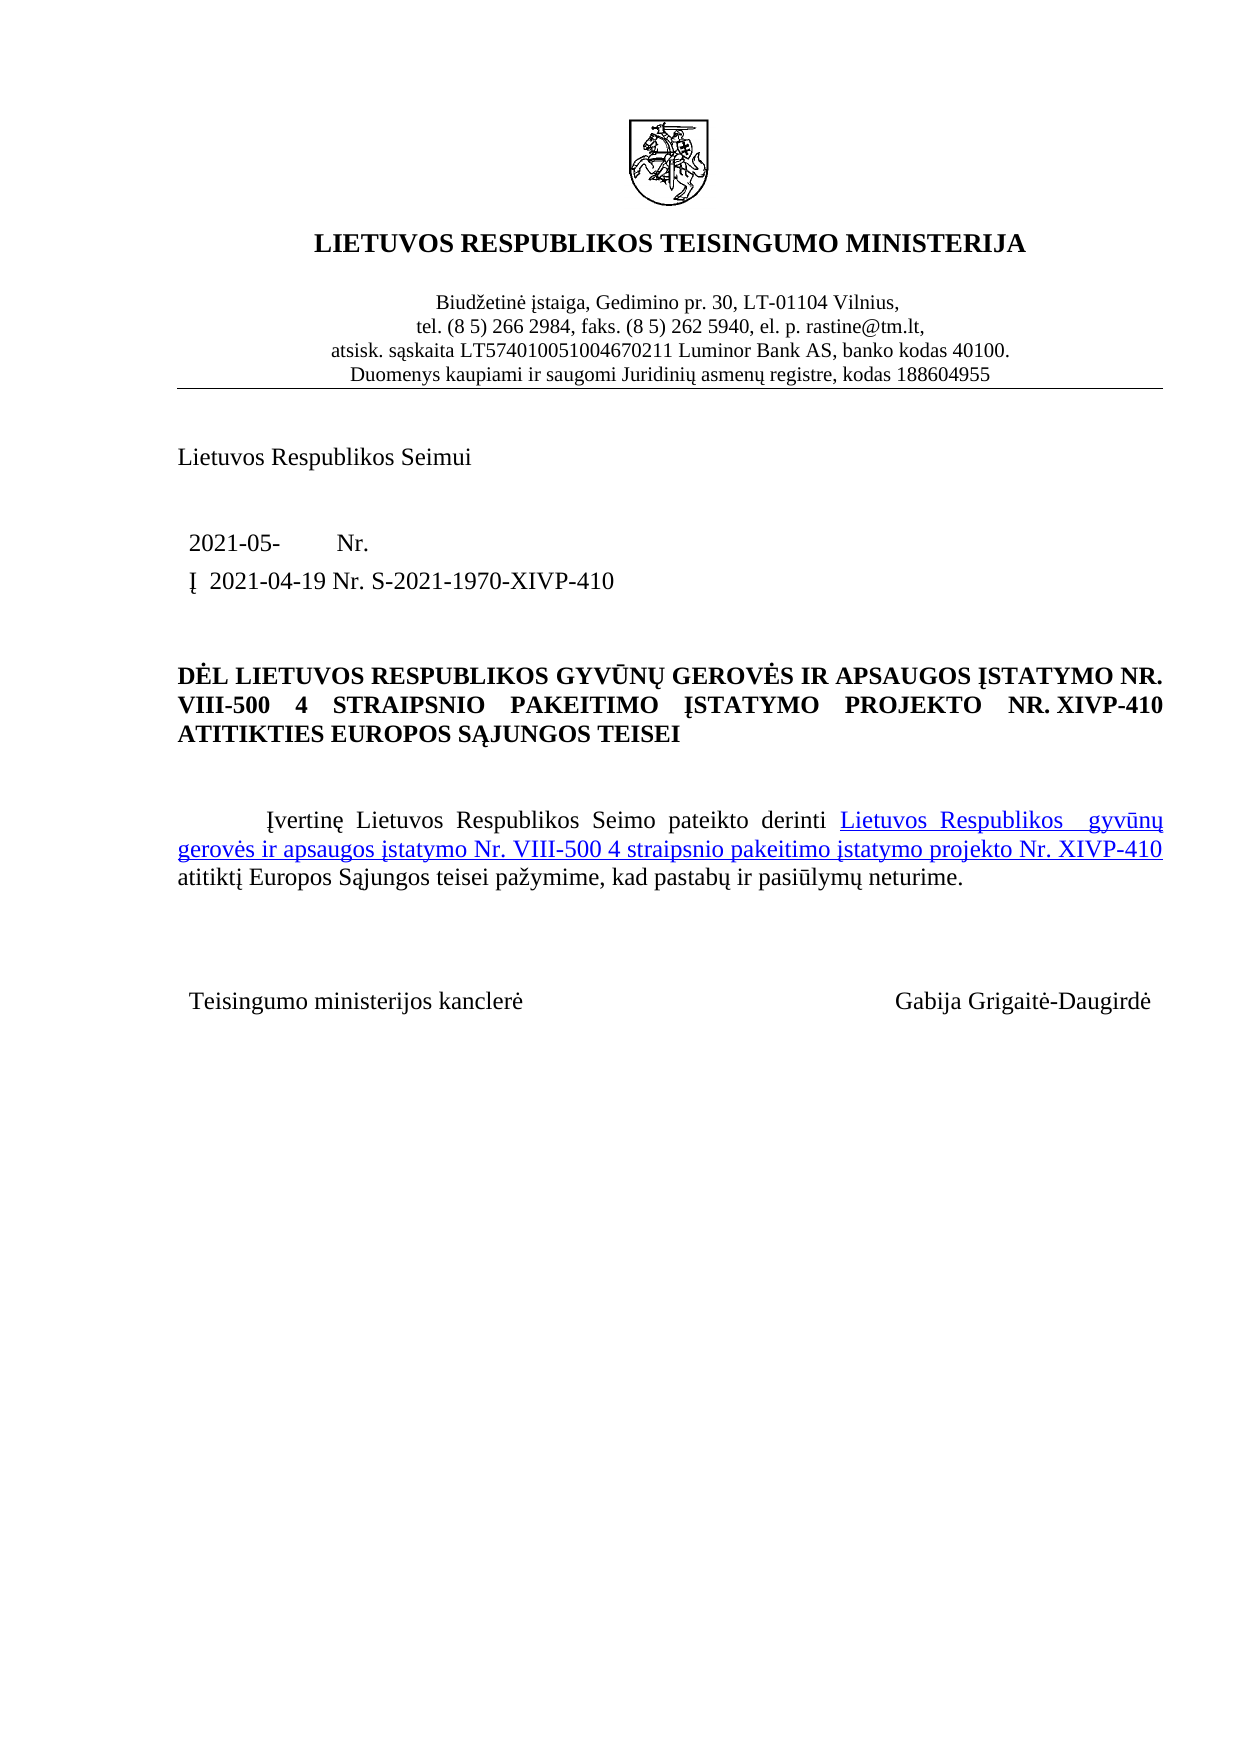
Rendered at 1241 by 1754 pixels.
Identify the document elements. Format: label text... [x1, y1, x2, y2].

table_header 2021-05- Nr. [177, 528, 661, 566]
text Lietuvos Respublikos Seimui [177, 442, 1130, 471]
text Dėl Lietuvos respublikos Gyvūnų gerovės ir apsaugos įstatymo Nr. VIII-500 4 straipsnio pakeitimo įstatymo projekto NR. XIVP-410 ATITIKTIES EUROPOS SĄJUNGOS TEISEI [177, 661, 1163, 747]
text atitiktį Europos Sąjungos teisei pažymime, kad pastabų ir pasiūlymų neturime. [177, 860, 1163, 891]
text Įvertinę Lietuvos Respublikos Seimo pateikto derinti Lietuvos Respublikos gyvūnų gerovės ir apsaugos įstatymo Nr. VIII-500 4 straipsnio pakeitimo įstatymo projekto Nr. XIVP-410 [177, 805, 1163, 859]
table_header Gabija Grigaitė-Daugirdė [738, 986, 1162, 1043]
table_cell Į 2021-04-19 Nr. S-2021-1970-XIVP-410 [177, 566, 661, 604]
table_header Teisingumo ministerijos kanclerė [177, 986, 738, 1043]
